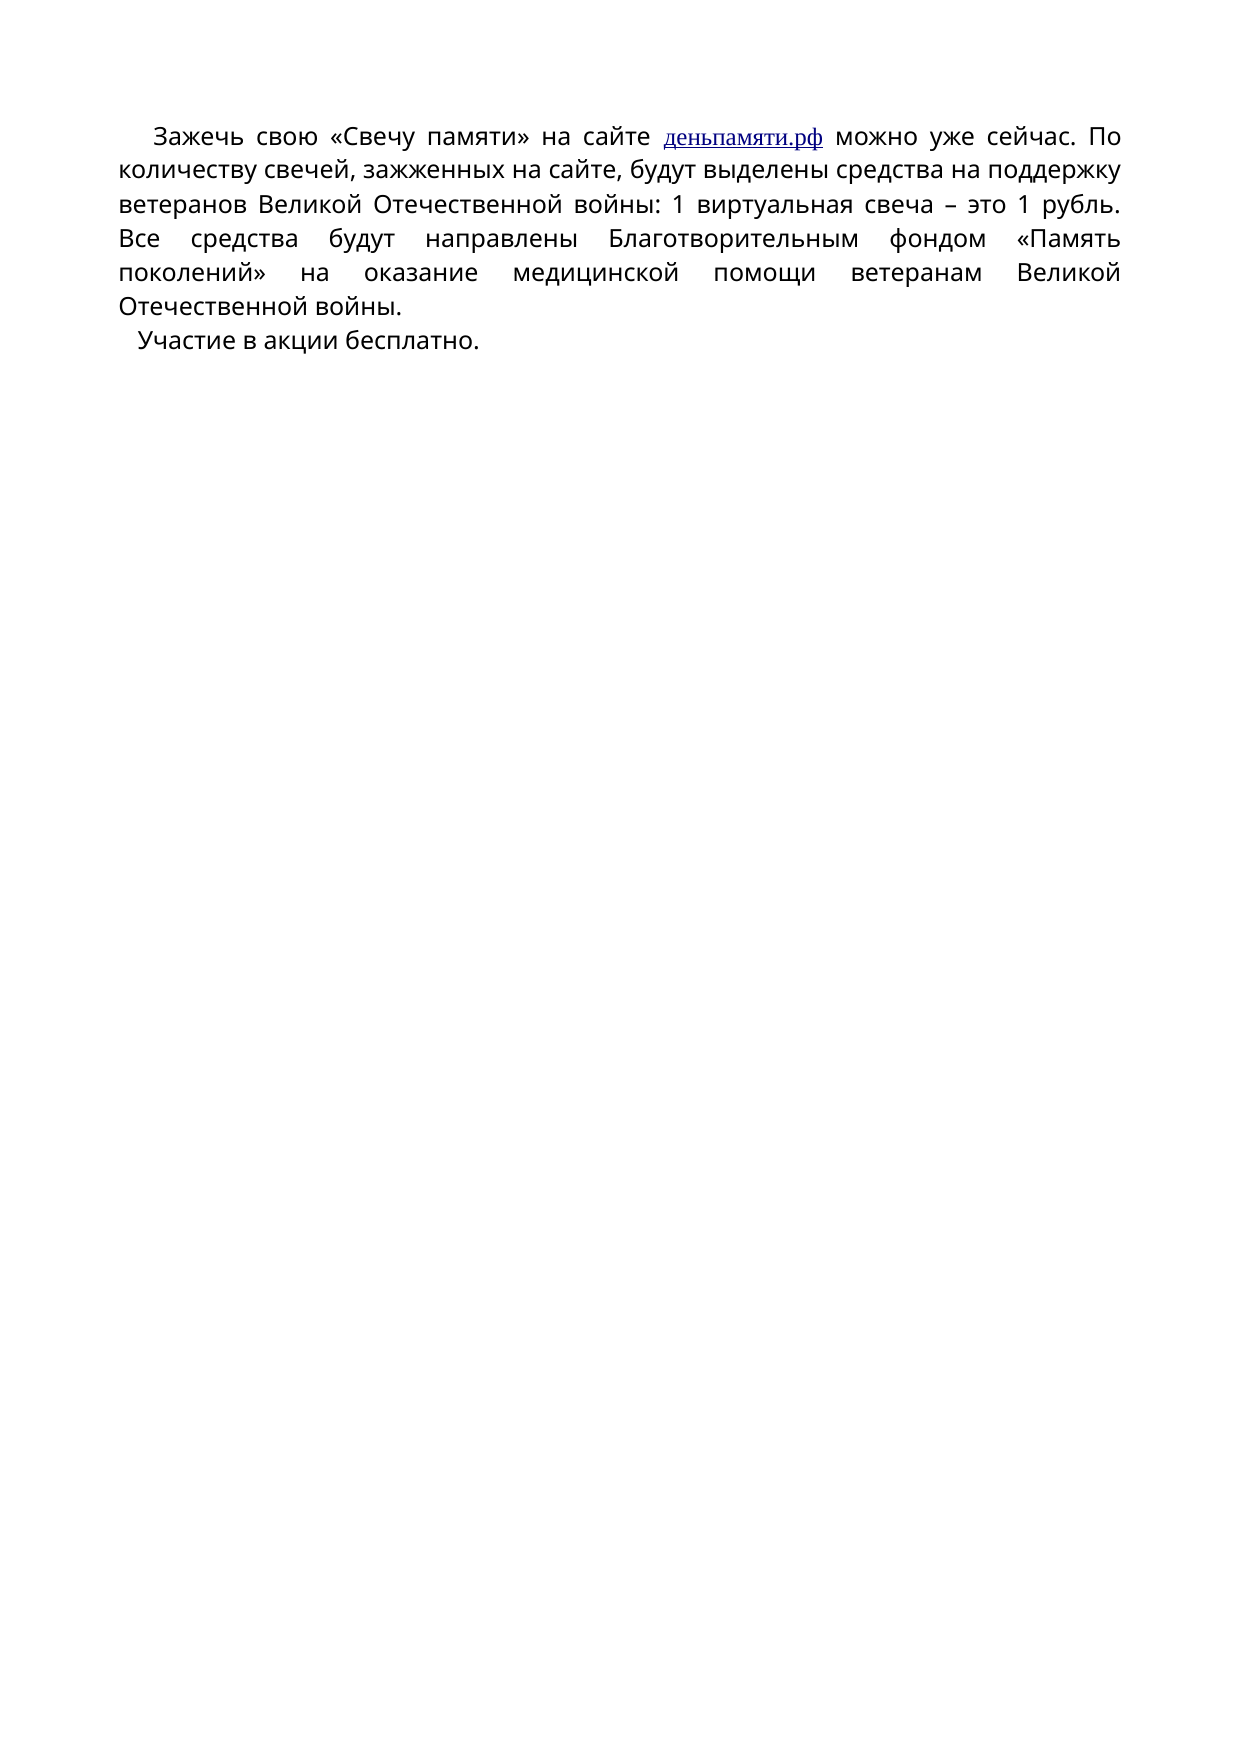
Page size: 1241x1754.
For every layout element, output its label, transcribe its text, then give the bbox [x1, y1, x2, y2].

text Зажечь свою «Свечу памяти» на сайте деньпамяти.рф можно уже сейчас. По количеству свечей, зажженных на сайте, будут выделены средства на поддержку ветеранов Великой Отечественной войны: 1 виртуальная свеча – это 1 рубль. Все средства будут направлены Благотворительным фондом «Память поколений» на оказание медицинской помощи ветеранам Великой Отечественной войны. [118, 118, 1122, 322]
text Участие в акции бесплатно. [118, 322, 1122, 357]
